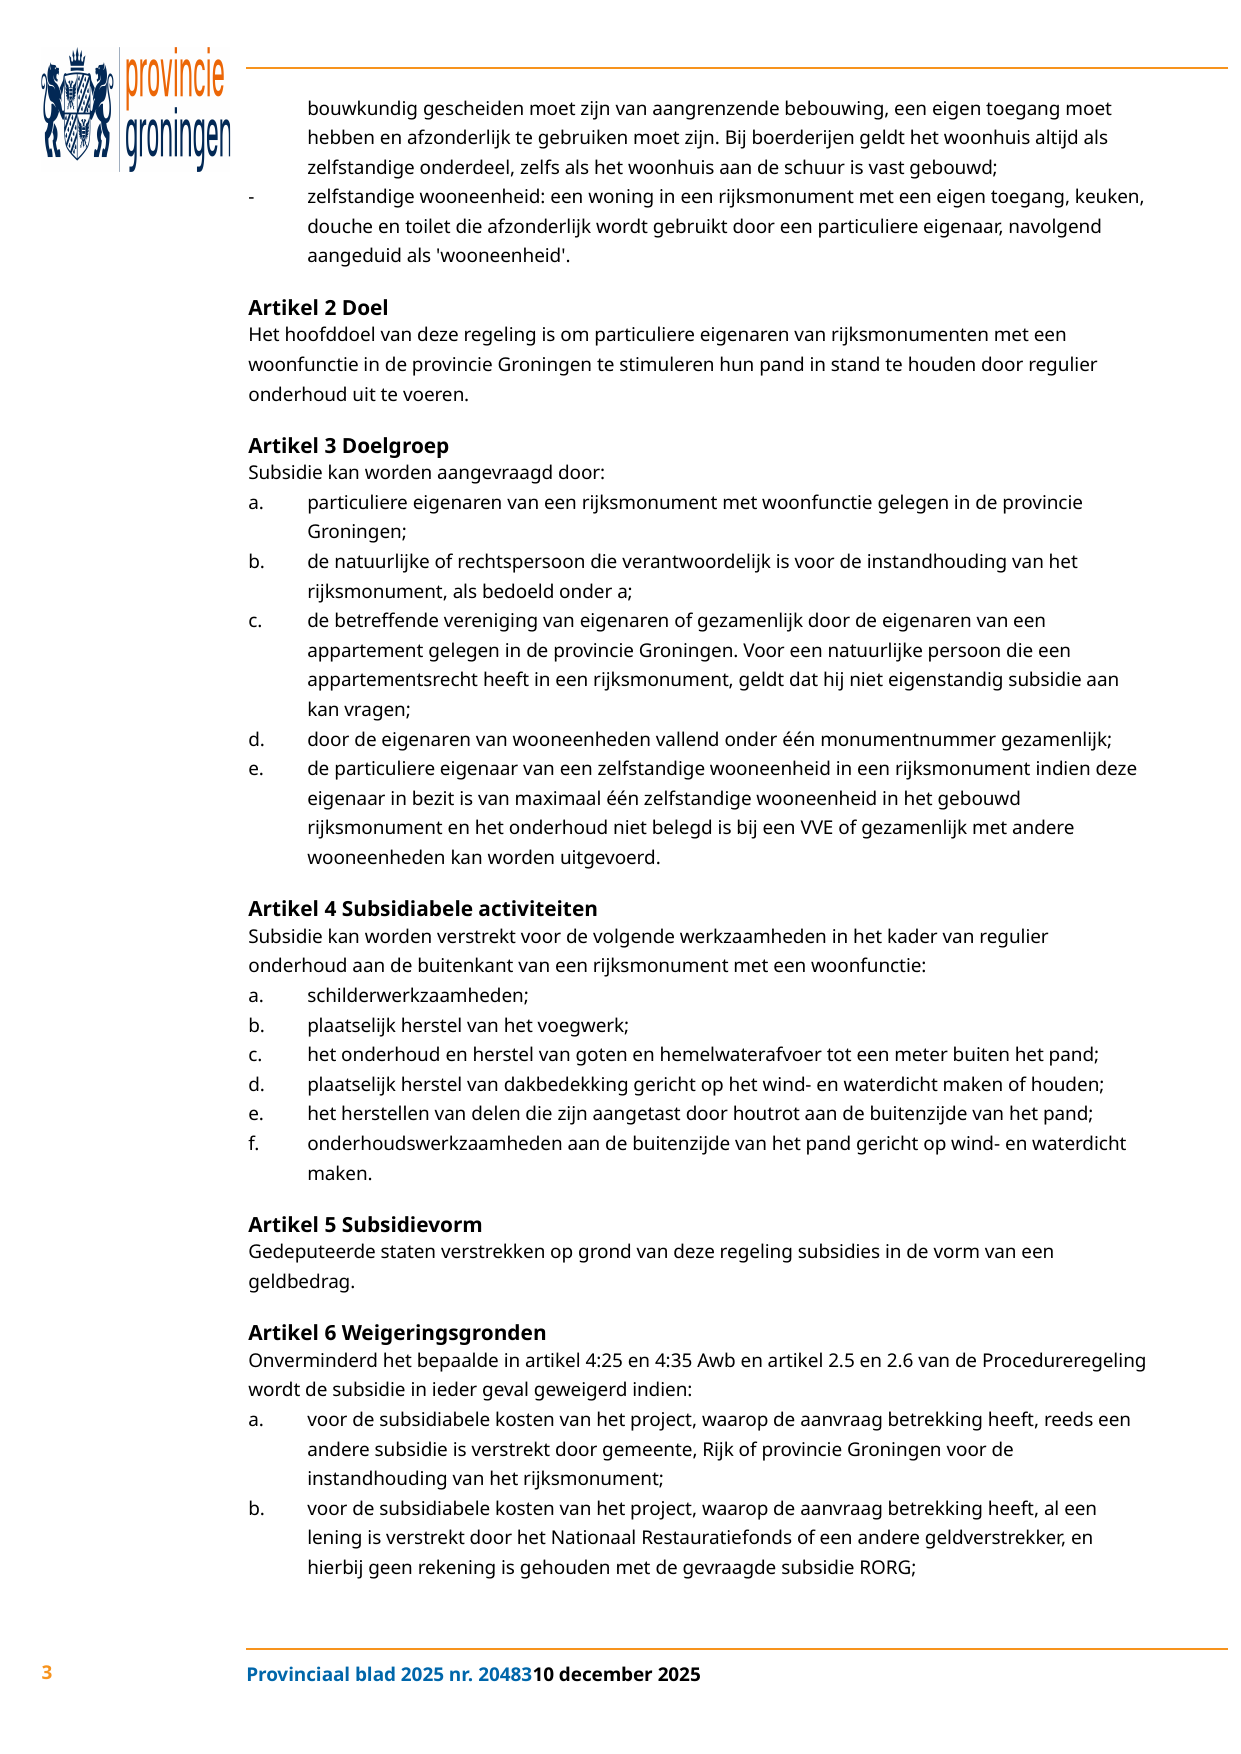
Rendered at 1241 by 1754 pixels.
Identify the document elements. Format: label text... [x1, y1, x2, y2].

text Gedeputeerde staten verstrekken op grond van deze regeling subsidies in de vorm van een geldbedrag. [248, 1238, 1152, 1294]
list de particuliere eigenaar van een zelfstandige wooneenheid in een rijksmonument indien deze eigenaar in bezit is van maximaal één zelfstandige wooneenheid in het gebouwd rijksmonument en het onderhoud niet belegd is bij een VVE of gezamenlijk met andere wooneenheden kan worden uitgevoerd. [248, 755, 1152, 870]
text Onverminderd het bepaalde in artikel 4:25 en 4:35 Awb en artikel 2.5 en 2.6 van de Procedureregeling wordt de subsidie in ieder geval geweigerd indien: [248, 1347, 1152, 1402]
text Artikel 4 Subsidiabele activiteiten [248, 894, 1152, 923]
text Artikel 6 Weigeringsgronden [248, 1318, 1152, 1347]
list bouwkundig gescheiden moet zijn van aangrenzende bebouwing, een eigen toegang moet hebben en afzonderlijk te gebruiken moet zijn. Bij boerderijen geldt het woonhuis altijd als zelfstandige onderdeel, zelfs als het woonhuis aan de schuur is vast gebouwd; [248, 95, 1152, 180]
text Subsidie kan worden verstrekt voor de volgende werkzaamheden in het kader van regulier onderhoud aan de buitenkant van een rijksmonument met een woonfunctie: [248, 923, 1152, 978]
list de betreffende vereniging van eigenaren of gezamenlijk door de eigenaren van een appartement gelegen in de provincie Groningen. Voor een natuurlijke persoon die een appartementsrecht heeft in een rijksmonument, geldt dat hij niet eigenstandig subsidie aan kan vragen; [248, 607, 1152, 722]
text Subsidie kan worden aangevraagd door: [248, 459, 1152, 485]
list het herstellen van delen die zijn aangetast door houtrot aan de buitenzijde van het pand; [248, 1101, 1152, 1126]
text Het hoofddoel van deze regeling is om particuliere eigenaren van rijksmonumenten met een woonfunctie in de provincie Groningen te stimuleren hun pand in stand te houden door regulier onderhoud uit te voeren. [248, 322, 1152, 406]
list schilderwerkzaamheden; [248, 982, 1152, 1008]
text Artikel 3 Doelgroep [248, 431, 1152, 459]
list voor de subsidiabele kosten van het project, waarop de aanvraag betrekking heeft, reeds een andere subsidie is verstrekt door gemeente, Rijk of provincie Groningen voor de instandhouding van het rijksmonument; [248, 1406, 1152, 1491]
text Artikel 5 Subsidievorm [248, 1210, 1152, 1238]
picture [41, 47, 231, 172]
list particuliere eigenaren van een rijksmonument met woonfunctie gelegen in de provincie Groningen; [248, 489, 1152, 544]
list plaatselijk herstel van het voegwerk; [248, 1012, 1152, 1037]
list voor de subsidiabele kosten van het project, waarop de aanvraag betrekking heeft, al een lening is verstrekt door het Nationaal Restauratiefonds of een andere geldverstrekker, en hierbij geen rekening is gehouden met de gevraagde subsidie RORG; [248, 1495, 1152, 1580]
text Artikel 2 Doel [248, 293, 1152, 322]
list plaatselijk herstel van dakbedekking gericht op het wind- en waterdicht maken of houden; [248, 1071, 1152, 1097]
list door de eigenaren van wooneenheden vallend onder één monumentnummer gezamenlijk; [248, 726, 1152, 752]
list het onderhoud en herstel van goten en hemelwaterafvoer tot een meter buiten het pand; [248, 1041, 1152, 1067]
list zelfstandige wooneenheid: een woning in een rijksmonument met een eigen toegang, keuken, douche en toilet die afzonderlijk wordt gebruikt door een particuliere eigenaar, navolgend aangeduid als 'wooneenheid'. [248, 183, 1152, 268]
list de natuurlijke of rechtspersoon die verantwoordelijk is voor de instandhouding van het rijksmonument, als bedoeld onder a; [248, 548, 1152, 604]
list onderhoudswerkzaamheden aan de buitenzijde van het pand gericht op wind- en waterdicht maken. [248, 1130, 1152, 1185]
